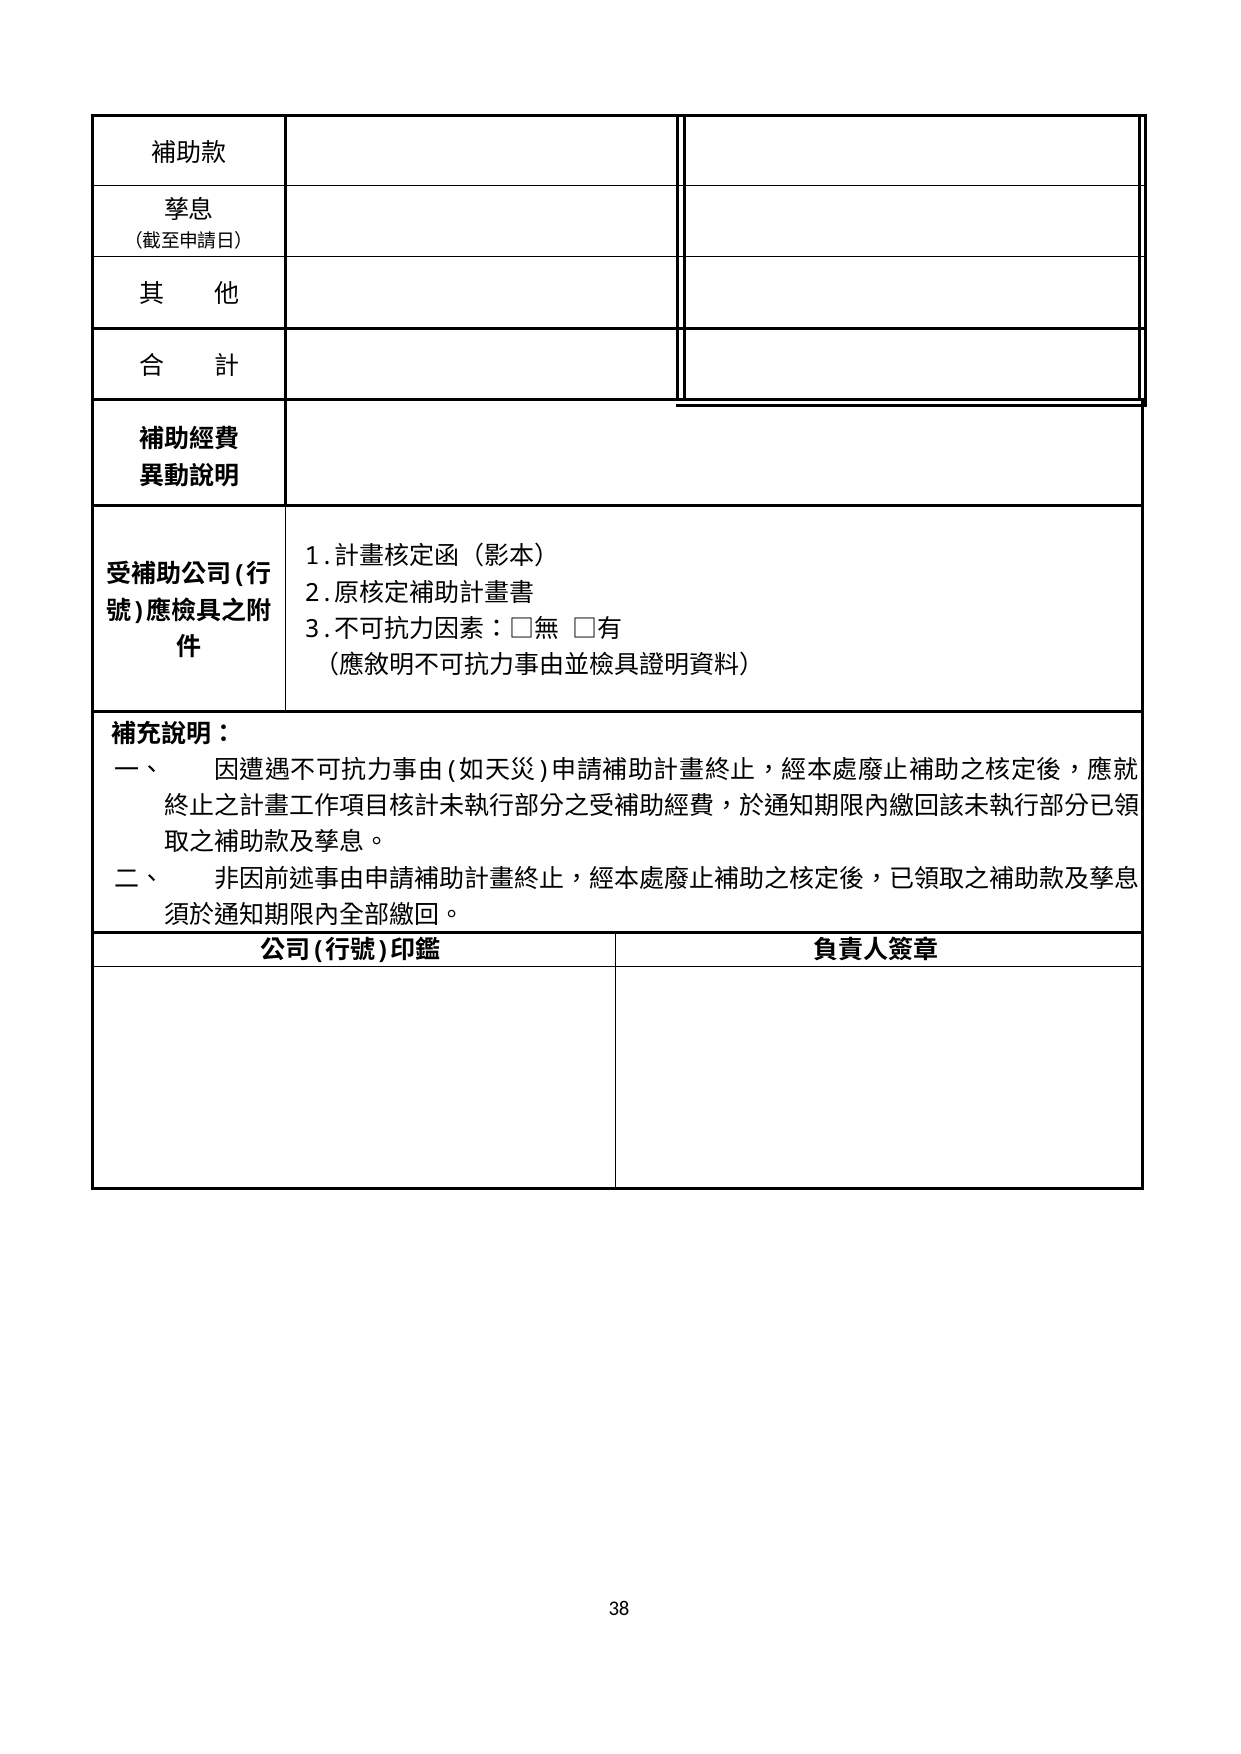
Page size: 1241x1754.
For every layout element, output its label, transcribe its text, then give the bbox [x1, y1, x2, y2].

table_cell [287, 186, 676, 256]
table_cell 受補助公司(行號)應檢具之附件 [94, 507, 285, 710]
table_cell 補助款 [94, 117, 284, 185]
table_cell [287, 401, 1141, 504]
table_cell 1.計畫核定函（影本） 2.原核定補助計畫書 3.不可抗力因素：□無 □有 （應敘明不可抗力事由並檢具證明資料） [286, 507, 1141, 710]
table_cell [686, 257, 1138, 327]
table_cell [686, 117, 1138, 185]
table_cell [616, 967, 1141, 1187]
table_cell 補助經費 異動說明 [94, 401, 284, 504]
table_cell [287, 330, 676, 397]
table_cell 補充說明： 因遭遇不可抗力事由(如天災)申請補助計畫終止，經本處廢止補助之核定後，應就終止之計畫工作項目核計未執行部分之受補助經費，於通知期限內繳回該未執行部分已領取之補助款及孳息。 非因前述事由申請補助計畫終止，經本處廢止補助之核定後，已領取之補助款及孳息須於通知期限內全部繳回。 [94, 713, 1141, 931]
table_cell [287, 257, 676, 327]
table_cell 其 他 [94, 257, 284, 327]
table_cell 合 計 [94, 330, 284, 397]
table_cell [287, 117, 676, 185]
table_cell 孳息 （截至申請日） [94, 186, 284, 256]
table_cell [686, 186, 1138, 256]
table_cell 公司(行號)印鑑 [94, 934, 615, 966]
table_cell [94, 967, 615, 1187]
table_cell 負責人簽章 [616, 934, 1141, 966]
table_cell [686, 330, 1138, 397]
